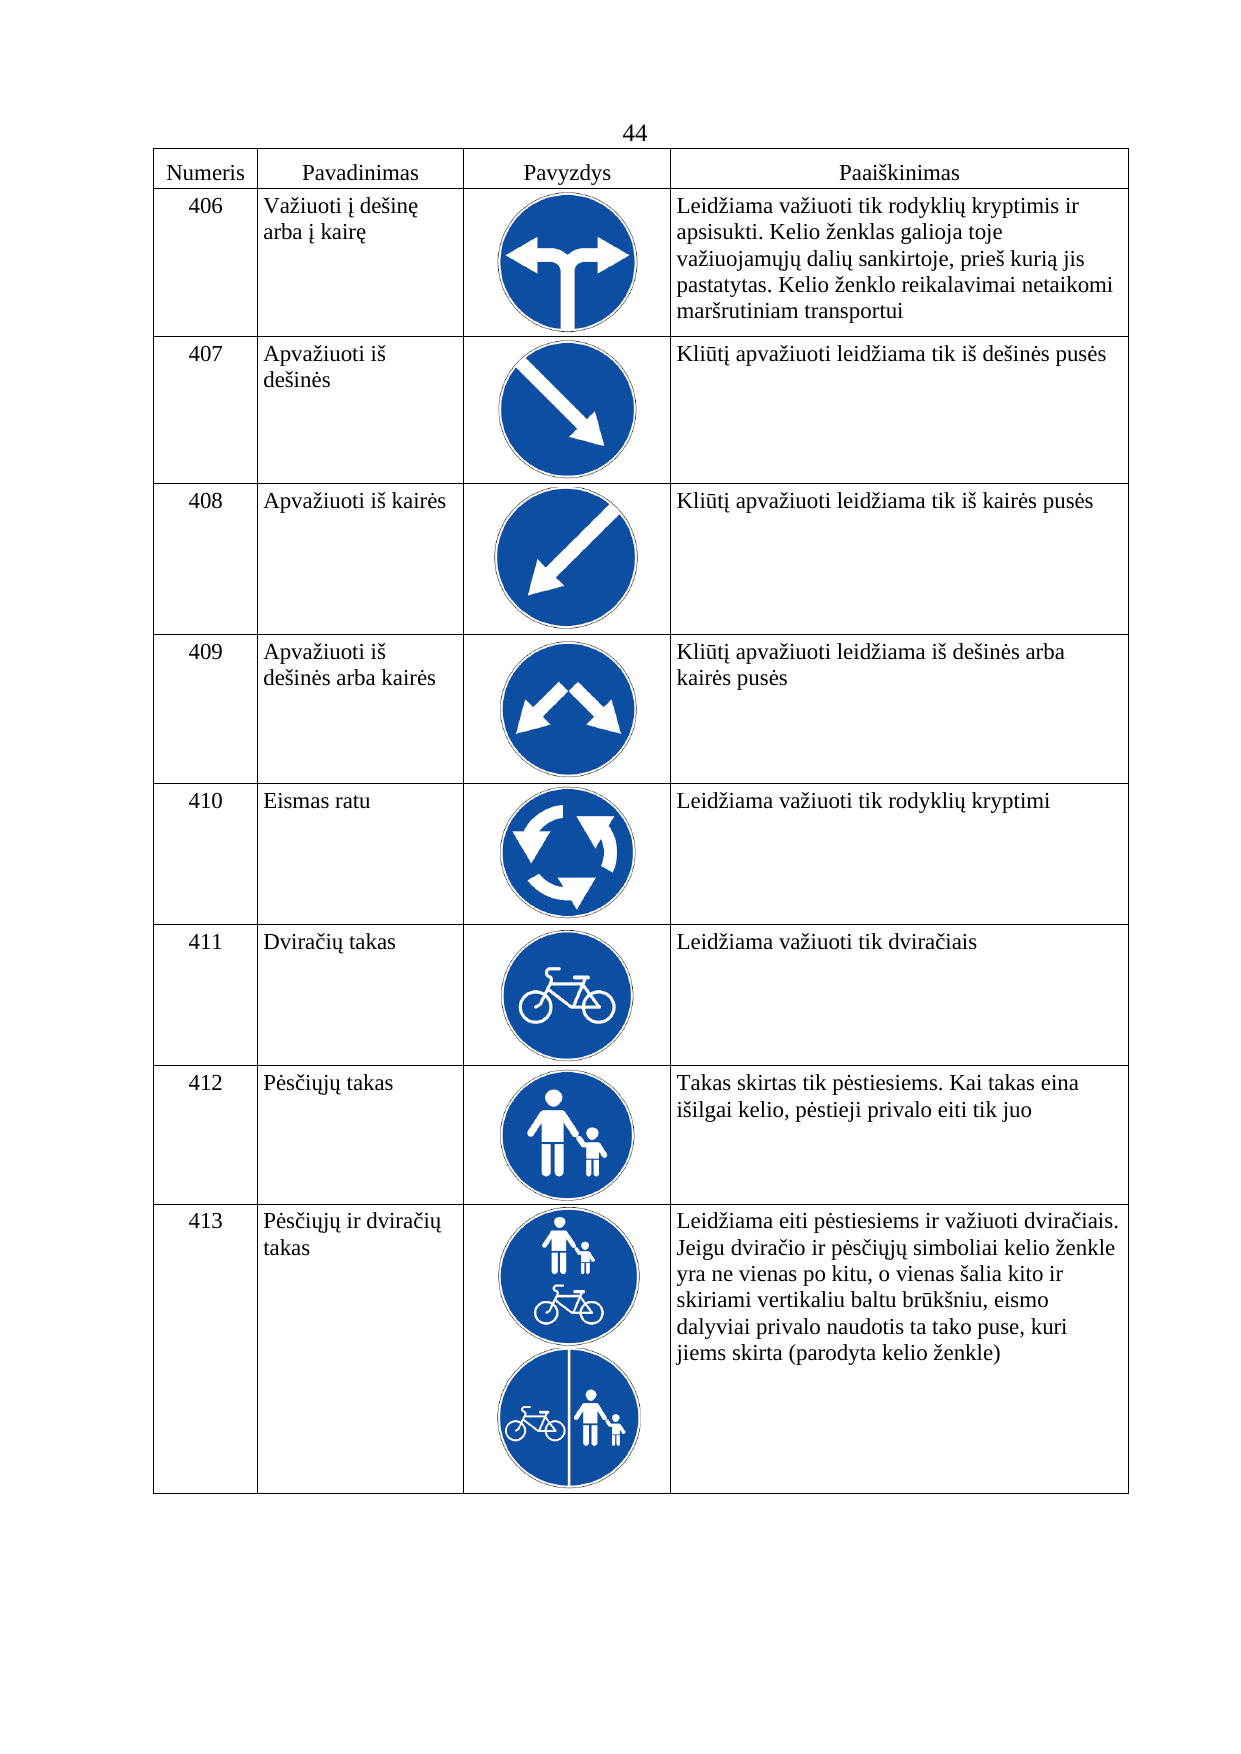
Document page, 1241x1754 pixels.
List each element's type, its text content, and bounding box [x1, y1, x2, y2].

table_cell Apvažiuoti iš dešinės [258, 337, 463, 483]
table_cell Leidžiama važiuoti tik dviračiais [671, 925, 1128, 1065]
table_cell 409 [154, 635, 257, 783]
table_cell [464, 1205, 670, 1493]
table_cell [464, 635, 670, 783]
table_cell Kliūtį apvažiuoti leidžiama iš dešinės arba kairės pusės [671, 635, 1128, 783]
table_cell Dviračių takas [258, 925, 463, 1065]
table_cell Leidžiama važiuoti tik rodyklių kryptimis ir apsisukti. Kelio ženklas galioja toje važiuojamųjų dalių sankirtoje, prieš kurią jis pastatytas. Kelio ženklo reikalavimai netaikomi maršrutiniam transportui [671, 189, 1128, 336]
table_cell 406 [154, 189, 257, 336]
table_cell 411 [154, 925, 257, 1065]
table_cell 413 [154, 1205, 257, 1493]
table_cell [464, 189, 670, 336]
table_header Pavyzdys [464, 149, 670, 188]
table_header Paaiškinimas [671, 149, 1128, 188]
table_header Numeris [154, 149, 257, 188]
table_cell [464, 1066, 670, 1203]
table_cell 412 [154, 1066, 257, 1203]
table_cell Kliūtį apvažiuoti leidžiama tik iš kairės pusės [671, 484, 1128, 634]
table_cell [464, 484, 670, 634]
table_cell 407 [154, 337, 257, 483]
table_cell [464, 337, 670, 483]
table_cell Važiuoti į dešinę arba į kairę [258, 189, 463, 336]
table_cell Leidžiama eiti pėstiesiems ir važiuoti dviračiais. Jeigu dviračio ir pėsčiųjų simboliai kelio ženkle yra ne vienas po kitu, o vienas šalia kito ir skiriami vertikaliu baltu brūkšniu, eismo dalyviai privalo naudotis ta tako puse, kuri jiems skirta (parodyta kelio ženkle) [671, 1205, 1128, 1493]
table_cell Takas skirtas tik pėstiesiems. Kai takas eina išilgai kelio, pėstieji privalo eiti tik juo [671, 1066, 1128, 1203]
table_cell Kliūtį apvažiuoti leidžiama tik iš dešinės pusės [671, 337, 1128, 483]
table_cell Leidžiama važiuoti tik rodyklių kryptimi [671, 784, 1128, 924]
table_cell 408 [154, 484, 257, 634]
table_cell Apvažiuoti iš kairės [258, 484, 463, 634]
table_cell [464, 784, 670, 924]
table_cell [464, 925, 670, 1065]
table_cell 410 [154, 784, 257, 924]
table_cell Pėsčiųjų takas [258, 1066, 463, 1203]
table_cell Eismas ratu [258, 784, 463, 924]
table_header Pavadinimas [258, 149, 463, 188]
table_cell Pėsčiųjų ir dviračių takas [258, 1205, 463, 1493]
table_cell Apvažiuoti iš dešinės arba kairės [258, 635, 463, 783]
